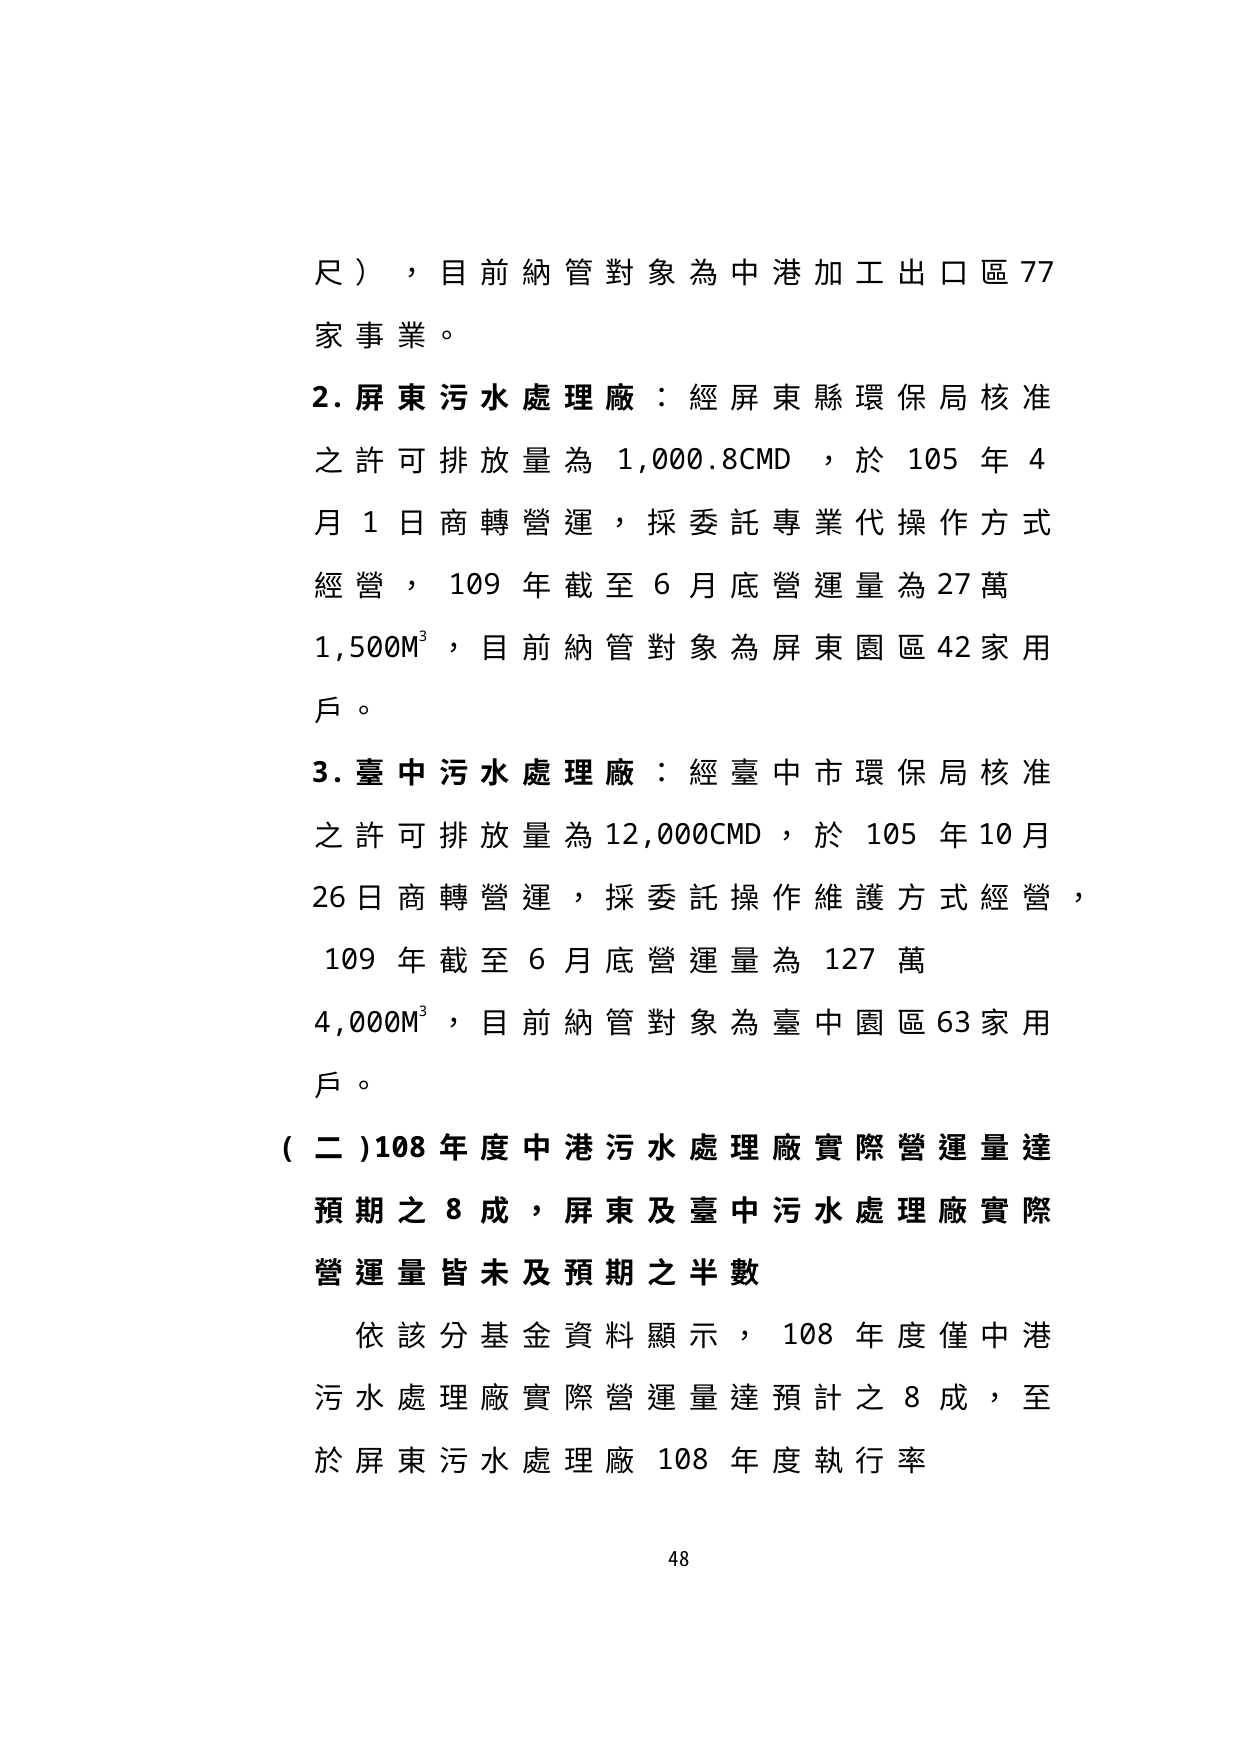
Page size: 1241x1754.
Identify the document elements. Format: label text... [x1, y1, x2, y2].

text 3.臺中污水處理廠：經臺中市環保局核准之許可排放量為12,000CMD，於105年10月26日商轉營運，採委託操作維護方式經營，109年截至6月底營運量為127萬4,000M3，目前納管對象為臺中園區63家用戶。 [271, 729, 1058, 1104]
text 依該分基金資料顯示，108年度僅中港污水處理廠實際營運量達預計之8成，至於屏東污水處理廠108年度執行率 [271, 1292, 1058, 1479]
text 2.屏東污水處理廠：經屏東縣環保局核准之許可排放量為1,000.8CMD，於105年4月1日商轉營運，採委託專業代操作方式經營，109年截至6月底營運量為27萬1,500M3，目前納管對象為屏東園區42家用戶。 [271, 354, 1058, 729]
text (二)108年度中港污水處理廠實際營運量達預期之8成，屏東及臺中污水處理廠實際營運量皆未及預期之半數 [242, 1104, 1058, 1292]
text 尺），目前納管對象為中港加工出口區77家事業。 [271, 229, 1058, 354]
